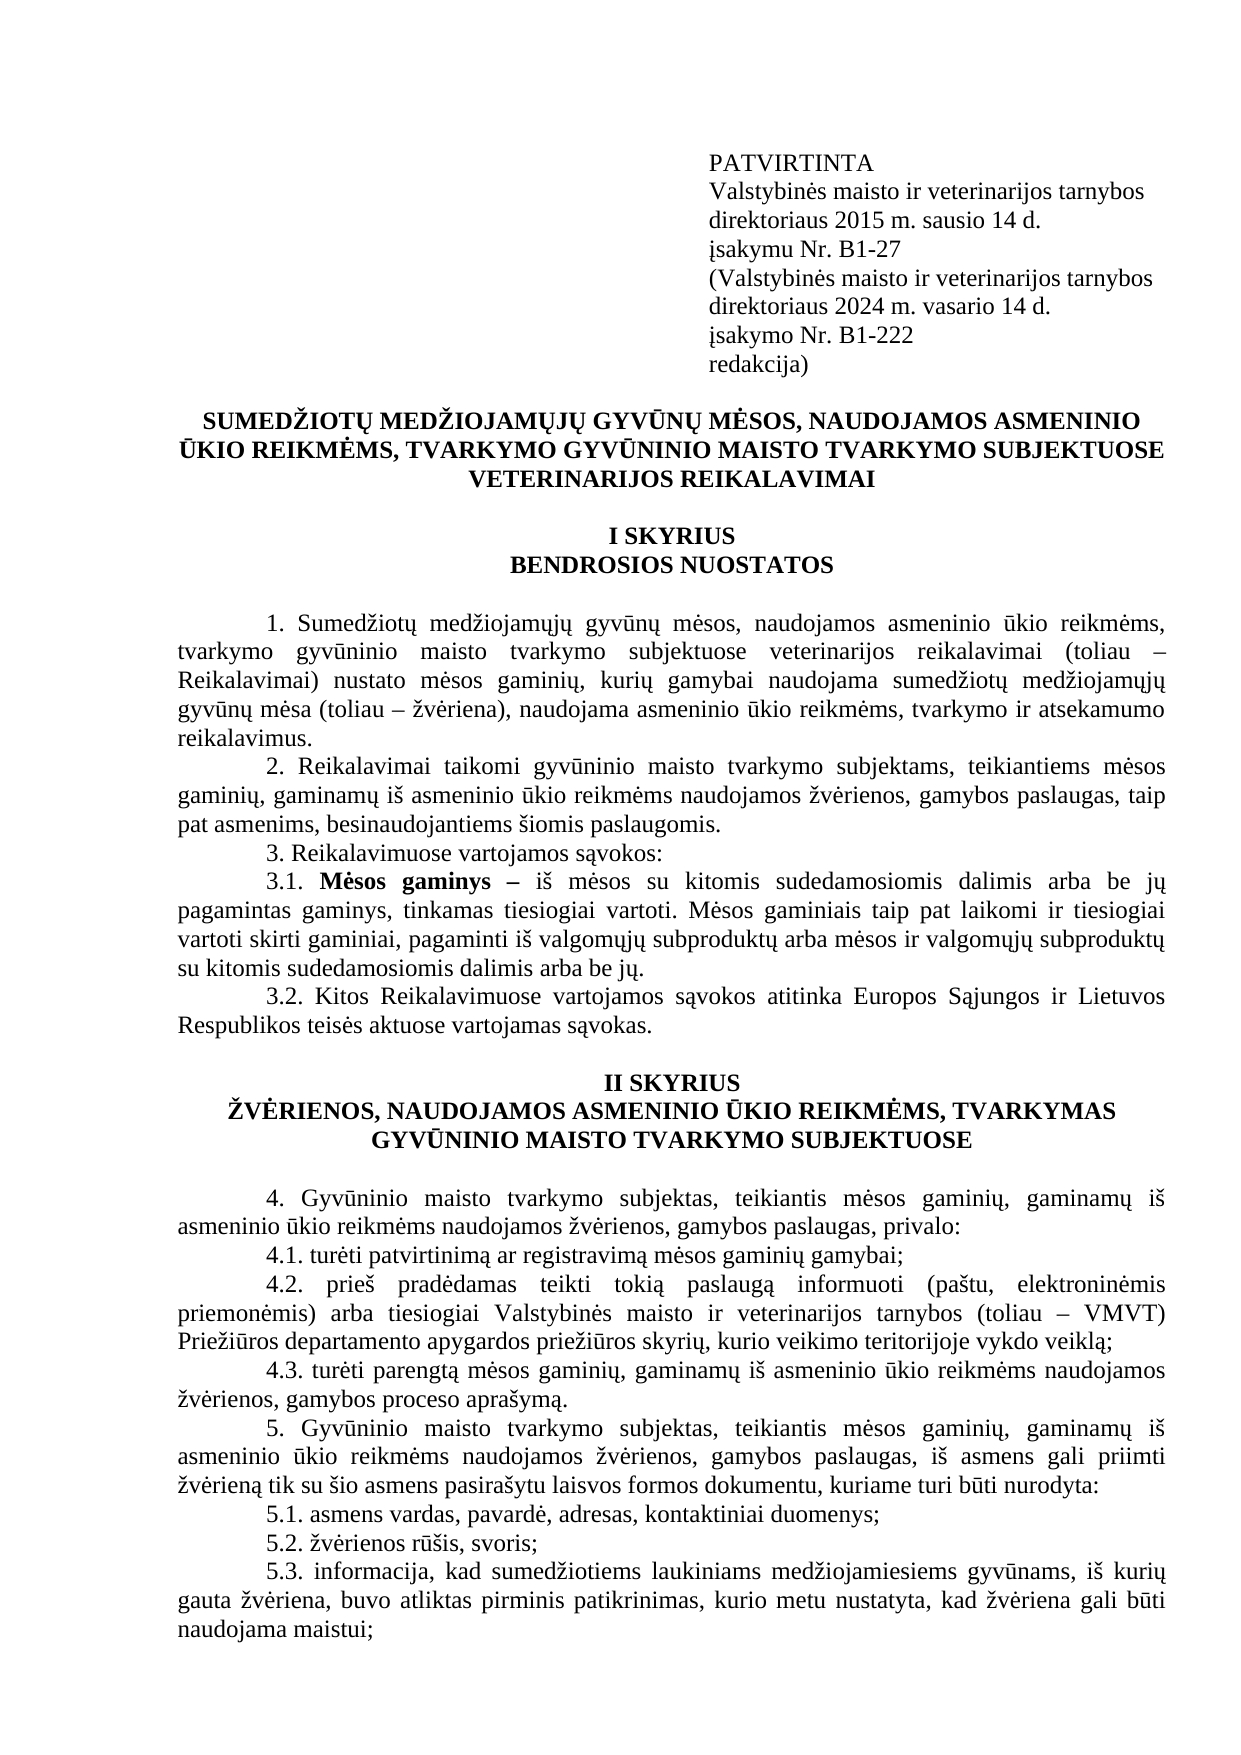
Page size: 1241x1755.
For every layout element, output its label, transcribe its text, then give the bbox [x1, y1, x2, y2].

text 2. Reikalavimai taikomi gyvūninio maisto tvarkymo subjektams, teikiantiems mėsos gaminių, gaminamų iš asmeninio ūkio reikmėms naudojamos žvėrienos, gamybos paslaugas, taip pat asmenims, besinaudojantiems šiomis paslaugomis. [177, 751, 1167, 838]
text ŽVĖRIENOS, NAUDOJAMOS ASMENINIO ŪKIO REIKMĖMS, TVARKYMAS GYVŪNINIO MAISTO TVARKYMO SUBJEKTUOSE [177, 1096, 1167, 1154]
text įsakymo Nr. B1-222 [177, 320, 1167, 349]
text 5. Gyvūninio maisto tvarkymo subjektas, teikiantis mėsos gaminių, gaminamų iš asmeninio ūkio reikmėms naudojamos žvėrienos, gamybos paslaugas, iš asmens gali priimti žvėrieną tik su šio asmens pasirašytu laisvos formos dokumentu, kuriame turi būti nurodyta: [177, 1413, 1167, 1499]
text II skyrius [177, 1068, 1167, 1096]
text Valstybinės maisto ir veterinarijos tarnybos [177, 176, 1167, 205]
text 3. Reikalavimuose vartojamos sąvokos: [177, 838, 1167, 866]
text 4.2. prieš pradėdamas teikti tokią paslaugą informuoti (paštu, elektroninėmis priemonėmis) arba tiesiogiai Valstybinės maisto ir veterinarijos tarnybos (toliau – VMVT) Priežiūros departamento apygardos priežiūros skyrių, kurio veikimo teritorijoje vykdo veiklą; [177, 1269, 1167, 1355]
text 4.3. turėti parengtą mėsos gaminių, gaminamų iš asmeninio ūkio reikmėms naudojamos žvėrienos, gamybos proceso aprašymą. [177, 1355, 1167, 1413]
text 1. Sumedžiotų medžiojamųjų gyvūnų mėsos, naudojamos asmeninio ūkio reikmėms, tvarkymo gyvūninio maisto tvarkymo subjektuose veterinarijos reikalavimai (toliau – Reikalavimai) nustato mėsos gaminių, kurių gamybai naudojama sumedžiotų medžiojamųjų gyvūnų mėsa (toliau – žvėriena), naudojama asmeninio ūkio reikmėms, tvarkymo ir atsekamumo reikalavimus. [177, 608, 1167, 751]
text SUMEDŽIOTŲ MEDŽIOJAMŲJŲ GYVŪNŲ MĖSOS, NAUDOJAMOS ASMENINIO ŪKIO REIKMĖMS, TVARKYMO GYVŪNINIO MAISTO TVARKYMO SUBJEKTUOSE VETERINARIJOS REIKALAVIMAI [177, 406, 1167, 493]
text PATVIRTINTA [177, 148, 1167, 176]
text 5.1. asmens vardas, pavardė, adresas, kontaktiniai duomenys; [177, 1499, 1167, 1528]
text 5.3. informacija, kad sumedžiotiems laukiniams medžiojamiesiems gyvūnams, iš kurių gauta žvėriena, buvo atliktas pirminis patikrinimas, kurio metu nustatyta, kad žvėriena gali būti naudojama maistui; [177, 1556, 1167, 1643]
text 3.1. Mėsos gaminys – iš mėsos su kitomis sudedamosiomis dalimis arba be jų pagamintas gaminys, tinkamas tiesiogiai vartoti. Mėsos gaminiais taip pat laikomi ir tiesiogiai vartoti skirti gaminiai, pagaminti iš valgomųjų subproduktų arba mėsos ir valgomųjų subproduktų su kitomis sudedamosiomis dalimis arba be jų. [177, 866, 1167, 981]
subtitle BENDROSIOS NUOSTATOS [177, 550, 1167, 579]
text direktoriaus 2015 m. sausio 14 d. [177, 205, 1167, 234]
text (Valstybinės maisto ir veterinarijos tarnybos [177, 263, 1167, 291]
text redakcija) [177, 349, 1167, 378]
text 5.2. žvėrienos rūšis, svoris; [177, 1528, 1167, 1556]
text 4.1. turėti patvirtinimą ar registravimą mėsos gaminių gamybai; [177, 1240, 1167, 1269]
text direktoriaus 2024 m. vasario 14 d. [177, 291, 1167, 320]
text 3.2. Kitos Reikalavimuose vartojamos sąvokos atitinka Europos Sąjungos ir Lietuvos Respublikos teisės aktuose vartojamas sąvokas. [177, 981, 1167, 1039]
text įsakymu Nr. B1-27 [177, 234, 1167, 263]
subtitle I SKYRIUS [177, 521, 1167, 550]
text 4. Gyvūninio maisto tvarkymo subjektas, teikiantis mėsos gaminių, gaminamų iš asmeninio ūkio reikmėms naudojamos žvėrienos, gamybos paslaugas, privalo: [177, 1183, 1167, 1240]
